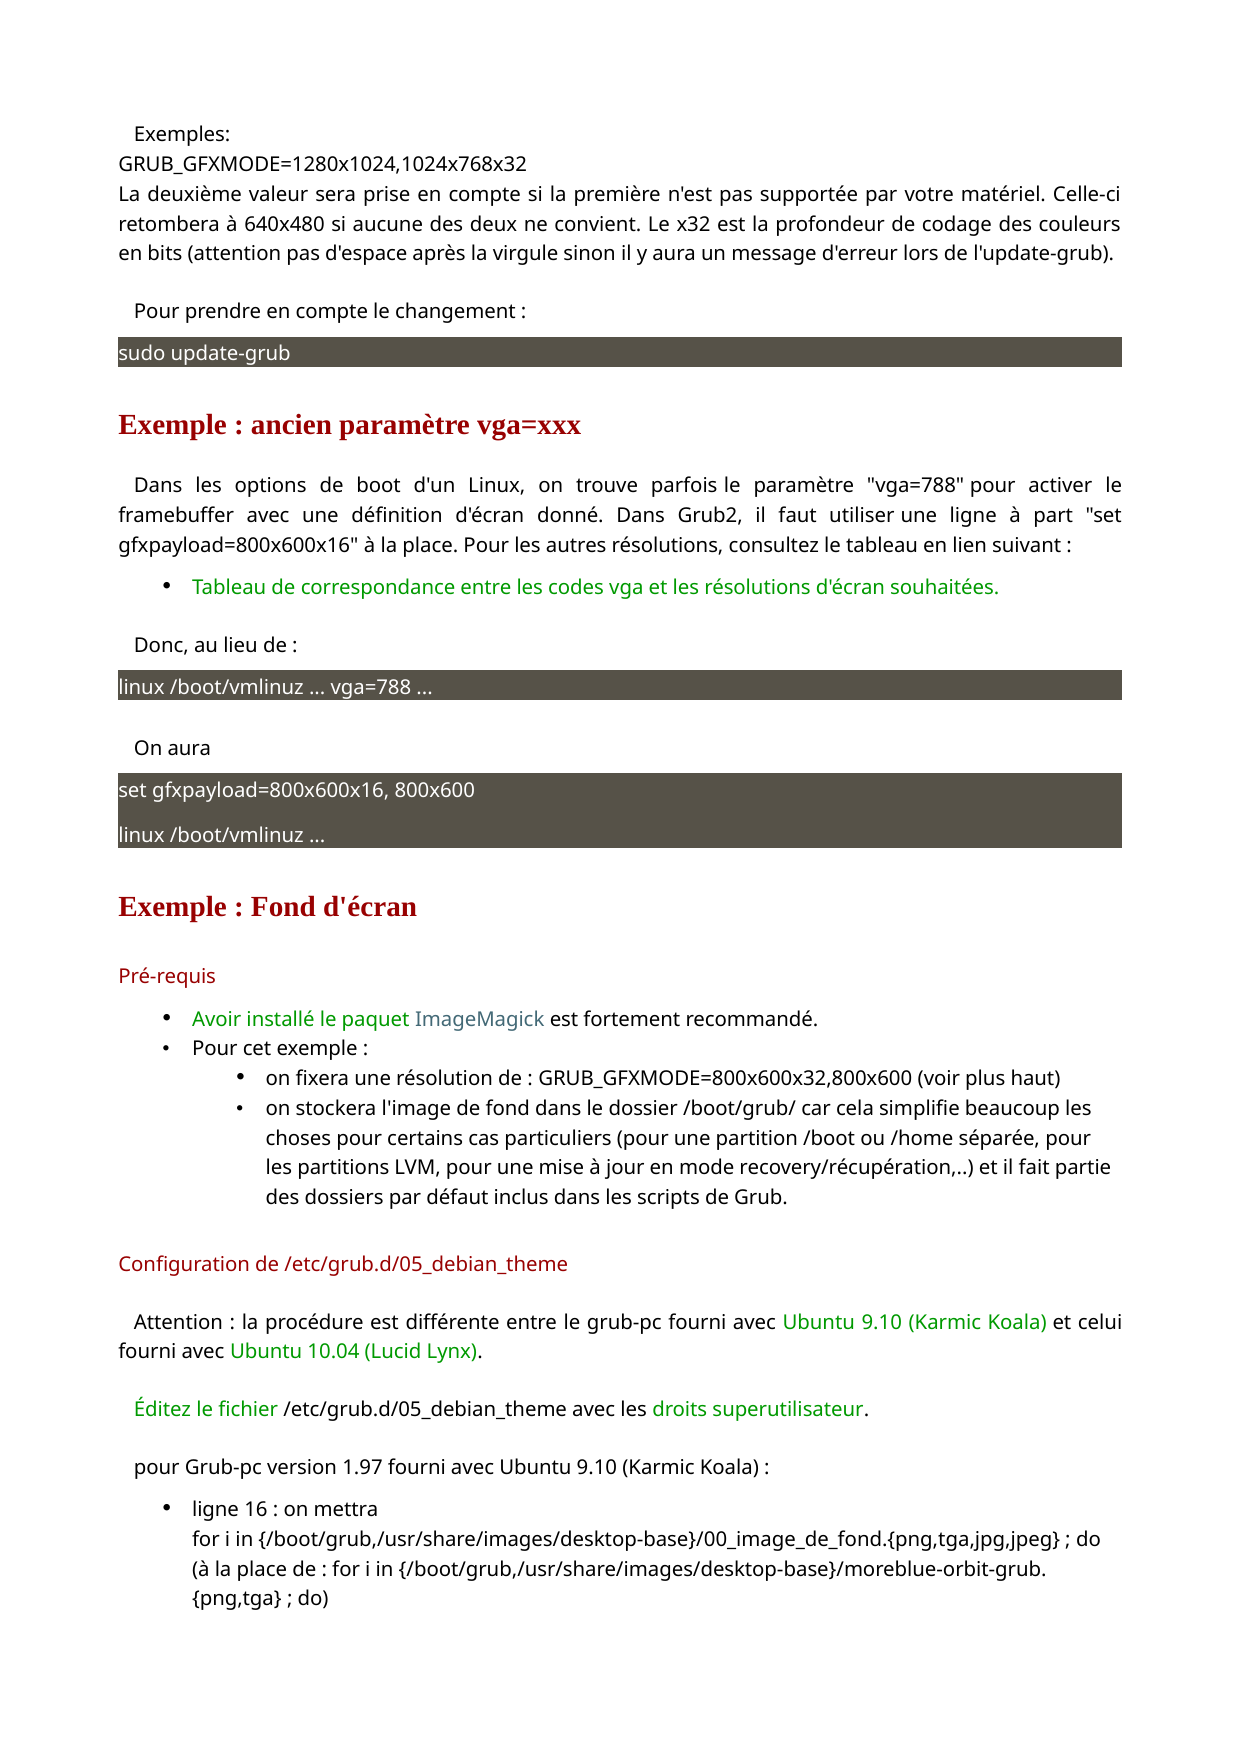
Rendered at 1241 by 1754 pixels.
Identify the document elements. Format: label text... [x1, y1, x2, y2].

list Tableau de correspondance entre les codes vga et les résolutions d'écran souhaitées. [162, 570, 1122, 600]
text set gfxpayload=800x600x16, 800x600 [118, 773, 1122, 803]
text sudo update-grub [118, 337, 1122, 367]
list Pour cet exemple : [162, 1032, 1122, 1062]
text Attention : la procédure est différente entre le grub-pc fourni avec Ubuntu 9.10 (Karmic Koala) et celui fourni avec Ubuntu 10.04 (Lucid Lynx). [118, 1306, 1122, 1365]
text Éditez le fichier /etc/grub.d/05_debian_theme avec les droits superutilisateur. [118, 1393, 1122, 1423]
text Donc, au lieu de : [118, 628, 1122, 658]
list Avoir installé le paquet ImageMagick est fortement recommandé. [162, 1002, 1122, 1032]
text Exemples: GRUB_GFXMODE=1280x1024,1024x768x32 La deuxième valeur sera prise en compte si la première n'est pas supportée par votre matériel. Celle-ci retombera à 640x480 si aucune des deux ne convient. Le x32 est la profondeur de codage des couleurs en bits (attention pas d'espace après la virgule sinon il y aura un message d'erreur lors de l'update-grub). [118, 118, 1122, 267]
text Pour prendre en compte le changement : [118, 295, 1122, 324]
text Dans les options de boot d'un Linux, on trouve parfois le paramètre "vga=788" pour activer le framebuffer avec une définition d'écran donné. Dans Grub2, il faut utiliser une ligne à part "set gfxpayload=800x600x16" à la place. Pour les autres résolutions, consultez le tableau en lien suivant : [118, 469, 1122, 558]
list on stockera l'image de fond dans le dossier /boot/grub/ car cela simplifie beaucoup les choses pour certains cas particuliers (pour une partition /boot ou /home séparée, pour les partitions LVM, pour une mise à jour en mode recovery/récupération,..) et il fait partie des dossiers par défaut inclus dans les scripts de Grub. [236, 1091, 1122, 1210]
subtitle Configuration de /etc/grub.d/05_debian_theme [118, 1248, 1122, 1277]
list ligne 16 : on mettra for i in {/boot/grub,/usr/share/images/desktop-base}/00_image_de_fond.{png,tga,jpg,jpeg} ; do (à la place de : for i in {/boot/grub,/usr/share/images/desktop-base}/moreblue-orbit-grub.{png,tga} ; do) [162, 1493, 1122, 1612]
list on fixera une résolution de : GRUB_GFXMODE=800x600x32,800x600 (voir plus haut) [236, 1062, 1122, 1091]
text pour Grub-pc version 1.97 fourni avec Ubuntu 9.10 (Karmic Koala) : [118, 1451, 1122, 1481]
subtitle Pré-requis [118, 960, 1122, 990]
subtitle Exemple : ancien paramètre vga=xxx [118, 407, 1122, 441]
text linux /boot/vmlinuz ... [118, 819, 1122, 848]
text linux /boot/vmlinuz ... vga=788 ... [118, 670, 1122, 700]
subtitle Exemple : Fond d'écran [118, 889, 1122, 923]
text On aura [118, 731, 1122, 761]
